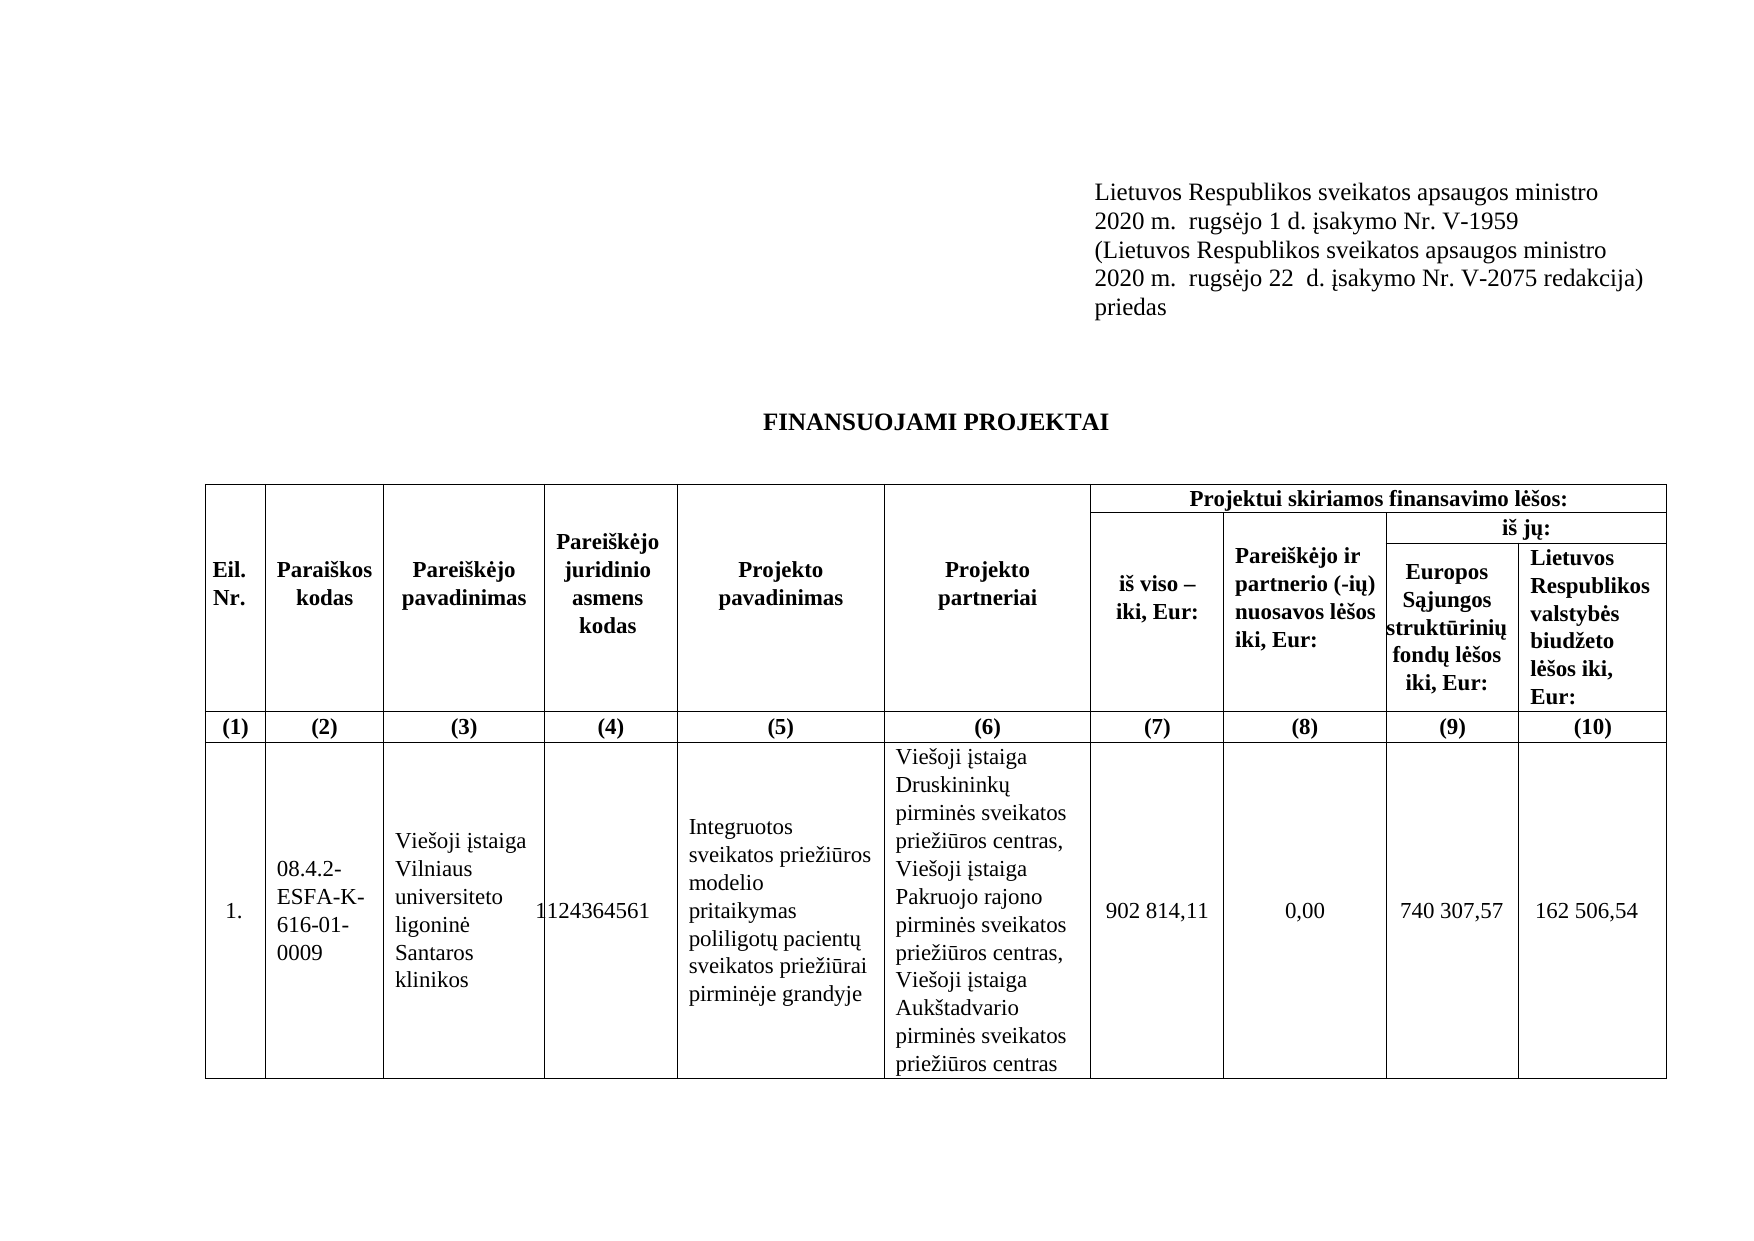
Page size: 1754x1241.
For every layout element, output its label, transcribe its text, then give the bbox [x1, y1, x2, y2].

table_header Pareiškėjo pavadinimas [384, 485, 544, 711]
table_cell Pareiškėjo ir partnerio (-ių) nuosavos lėšos iki, Eur: [1224, 513, 1386, 652]
table_cell Lietuvos Respublikos valstybės biudžeto lėšos iki, Eur: [1519, 544, 1666, 711]
text 2020 m. rugsėjo 1 d. įsakymo Nr. V-1959 [177, 206, 1695, 235]
table_cell 740 307,57 [1387, 923, 1518, 1078]
table_cell 902 814,11 [1091, 743, 1223, 1078]
table_cell iš viso – iki, Eur: [1091, 513, 1223, 624]
table_cell 0,00 [1224, 743, 1386, 1078]
table_cell [1224, 680, 1386, 711]
table_cell 740 307,57 [1387, 743, 1518, 897]
table_cell (7) [1091, 712, 1223, 742]
table_cell [1091, 652, 1223, 711]
table_cell 162 506,54 [1519, 743, 1666, 1078]
text Lietuvos Respublikos sveikatos apsaugos ministro [177, 177, 1695, 206]
table_cell 1124364561 [545, 743, 677, 1078]
text priedas [177, 292, 1695, 321]
table_header Pareiškėjo juridinio asmens kodas [545, 485, 677, 711]
text (Lietuvos Respublikos sveikatos apsaugos ministro [177, 235, 1695, 263]
table_cell (3) [384, 712, 544, 742]
table_cell 1. [206, 743, 265, 1078]
table_cell iš jų: [1387, 513, 1666, 543]
table_cell (2) [266, 712, 383, 742]
table_cell (10) [1519, 712, 1666, 742]
table_cell (8) [1224, 712, 1386, 742]
table_header Paraiškos kodas [266, 485, 383, 711]
table_cell (5) [678, 712, 884, 742]
table_cell (9) [1387, 712, 1518, 742]
table_header Projekto pavadinimas [678, 485, 884, 711]
table_header Eil. Nr. [206, 485, 265, 711]
table_cell Viešoji įstaiga Druskininkų pirminės sveikatos priežiūros centras, Viešoji įstaiga Pakruojo rajono pirminės sveikatos priežiūros centras, Viešoji įstaiga Aukštadvario pirminės sveikatos priežiūros centras [885, 743, 1090, 1078]
table_cell Integruotos sveikatos priežiūros modelio pritaikymas poliligotų pacientų sveikatos priežiūrai pirminėje grandyje [678, 743, 884, 1078]
table_cell Viešoji įstaiga Vilniaus universiteto ligoninė Santaros klinikos [384, 743, 544, 1078]
table_cell (6) [885, 712, 1090, 742]
table_header Projektui skiriamos finansavimo lėšos: [1091, 485, 1666, 512]
table_cell (4) [545, 712, 677, 742]
table_cell Europos Sąjungos struktūrinių fondų lėšos iki, Eur: [1387, 544, 1518, 711]
text 2020 m. rugsėjo 22 d. įsakymo Nr. V-2075 redakcija) [177, 263, 1695, 292]
text FINANSUOJAMI PROJEKTAI [177, 407, 1695, 436]
table_cell 08.4.2-ESFA-K-616-01-0009 [266, 743, 383, 1078]
table_header Projekto partneriai [885, 485, 1090, 711]
table_cell (1) [206, 712, 265, 742]
